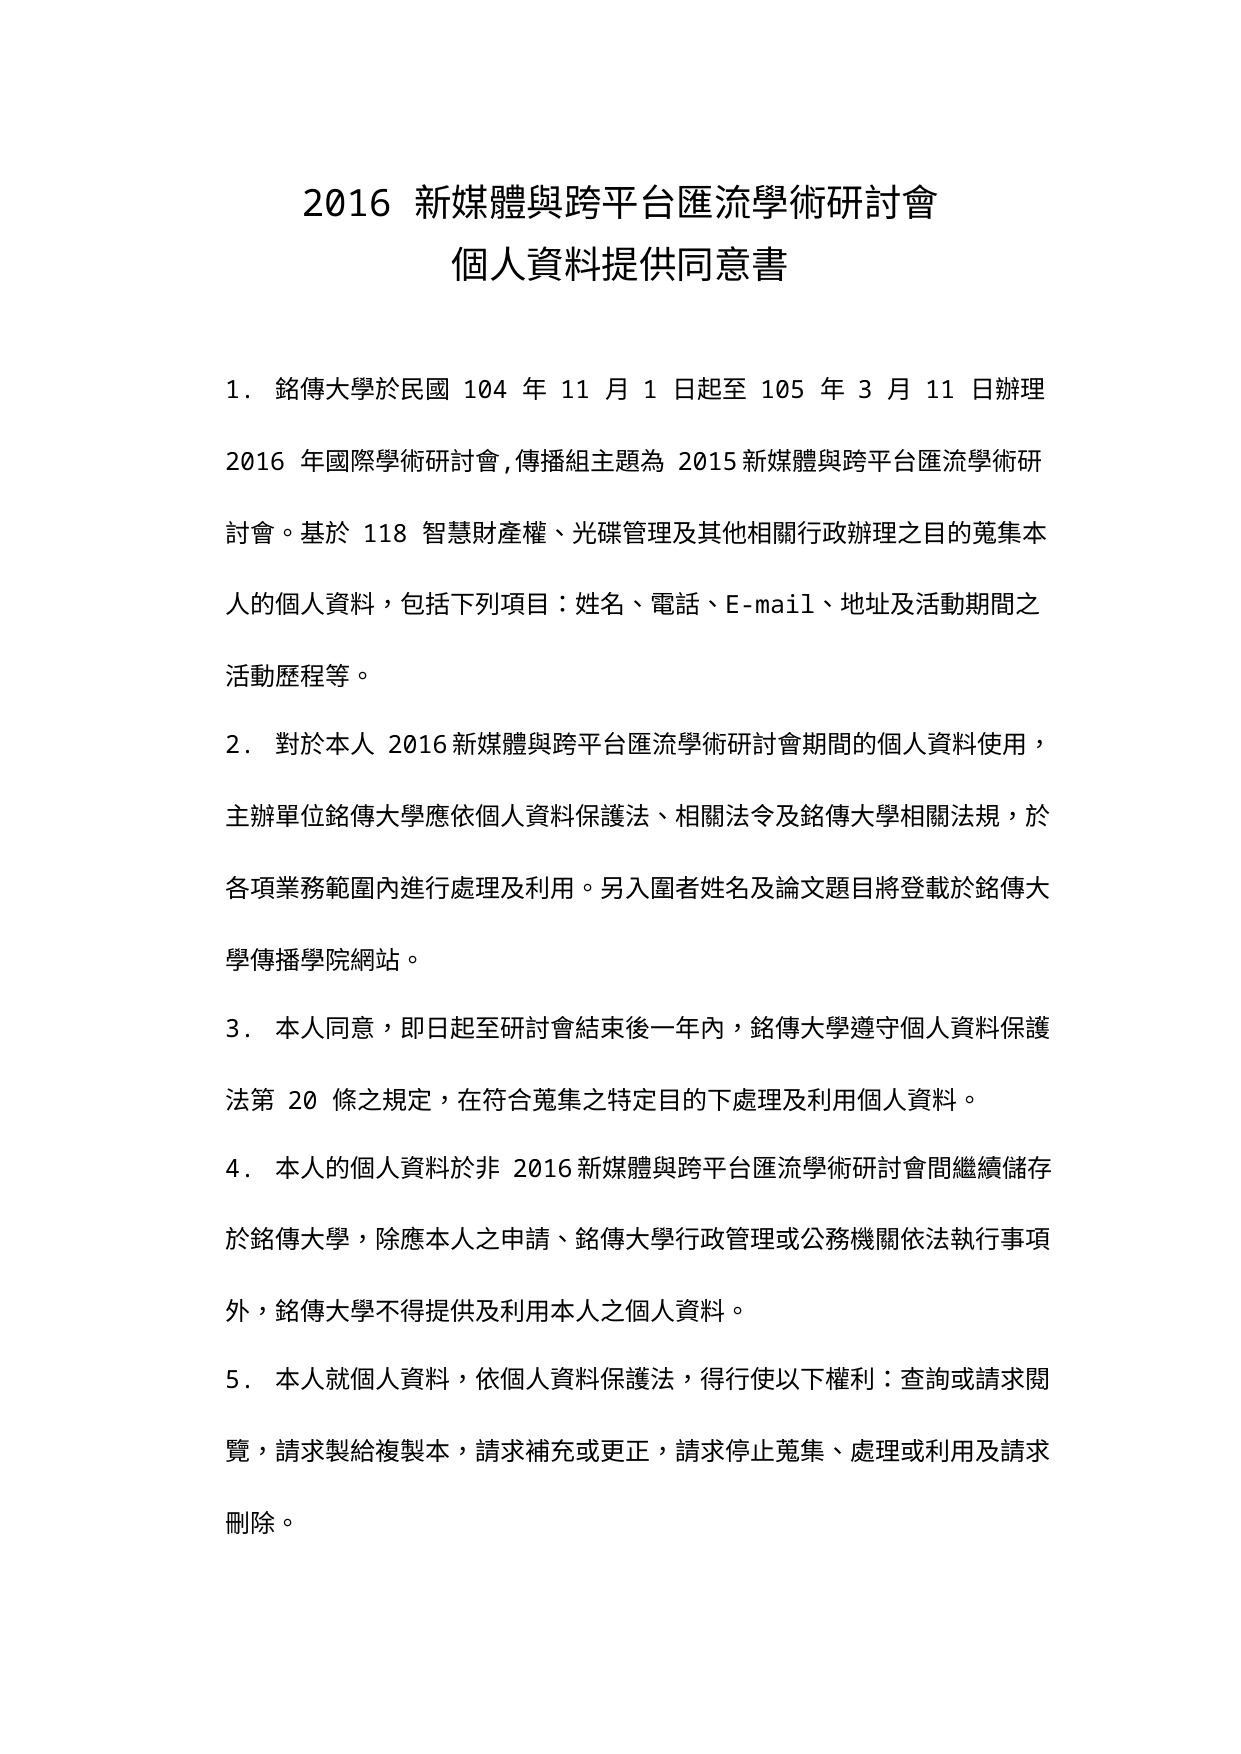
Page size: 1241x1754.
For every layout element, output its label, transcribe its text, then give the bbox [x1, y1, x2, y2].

list 銘傳大學於民國 104 年 11 月 1 日起至 105 年 3 月 11 日辦理 2016 年國際學術研討會,傳播組主題為 2015新媒體與跨平台匯流學術研討會。基於 118 智慧財產權、光碟管理及其他相關行政辦理之目的蒐集本人的個人資料，包括下列項目：姓名、電話、E-mail、地址及活動期間之活動歷程等。 [225, 346, 1053, 696]
list 本人的個人資料於非 2016新媒體與跨平台匯流學術研討會間繼續儲存於銘傳大學，除應本人之申請、銘傳大學行政管理或公務機關依法執行事項外，銘傳大學不得提供及利用本人之個人資料。 [225, 1124, 1053, 1331]
list 本人就個人資料，依個人資料保護法，得行使以下權利：查詢或請求閱覽，請求製給複製本，請求補充或更正，請求停止蒐集、處理或利用及請求刪除。 [225, 1336, 1053, 1542]
text 2016 新媒體與跨平台匯流學術研討會 [187, 158, 1053, 221]
list 對於本人 2016新媒體與跨平台匯流學術研討會期間的個人資料使用，主辦單位銘傳大學應依個人資料保護法、相關法令及銘傳大學相關法規，於各項業務範圍內進行處理及利用。另入圍者姓名及論文題目將登載於銘傳大學傳播學院網站。 [225, 701, 1053, 979]
list 本人同意，即日起至研討會結束後一年內，銘傳大學遵守個人資料保護法第 20 條之規定，在符合蒐集之特定目的下處理及利用個人資料。 [225, 985, 1053, 1119]
text 個人資料提供同意書 [187, 221, 1053, 346]
